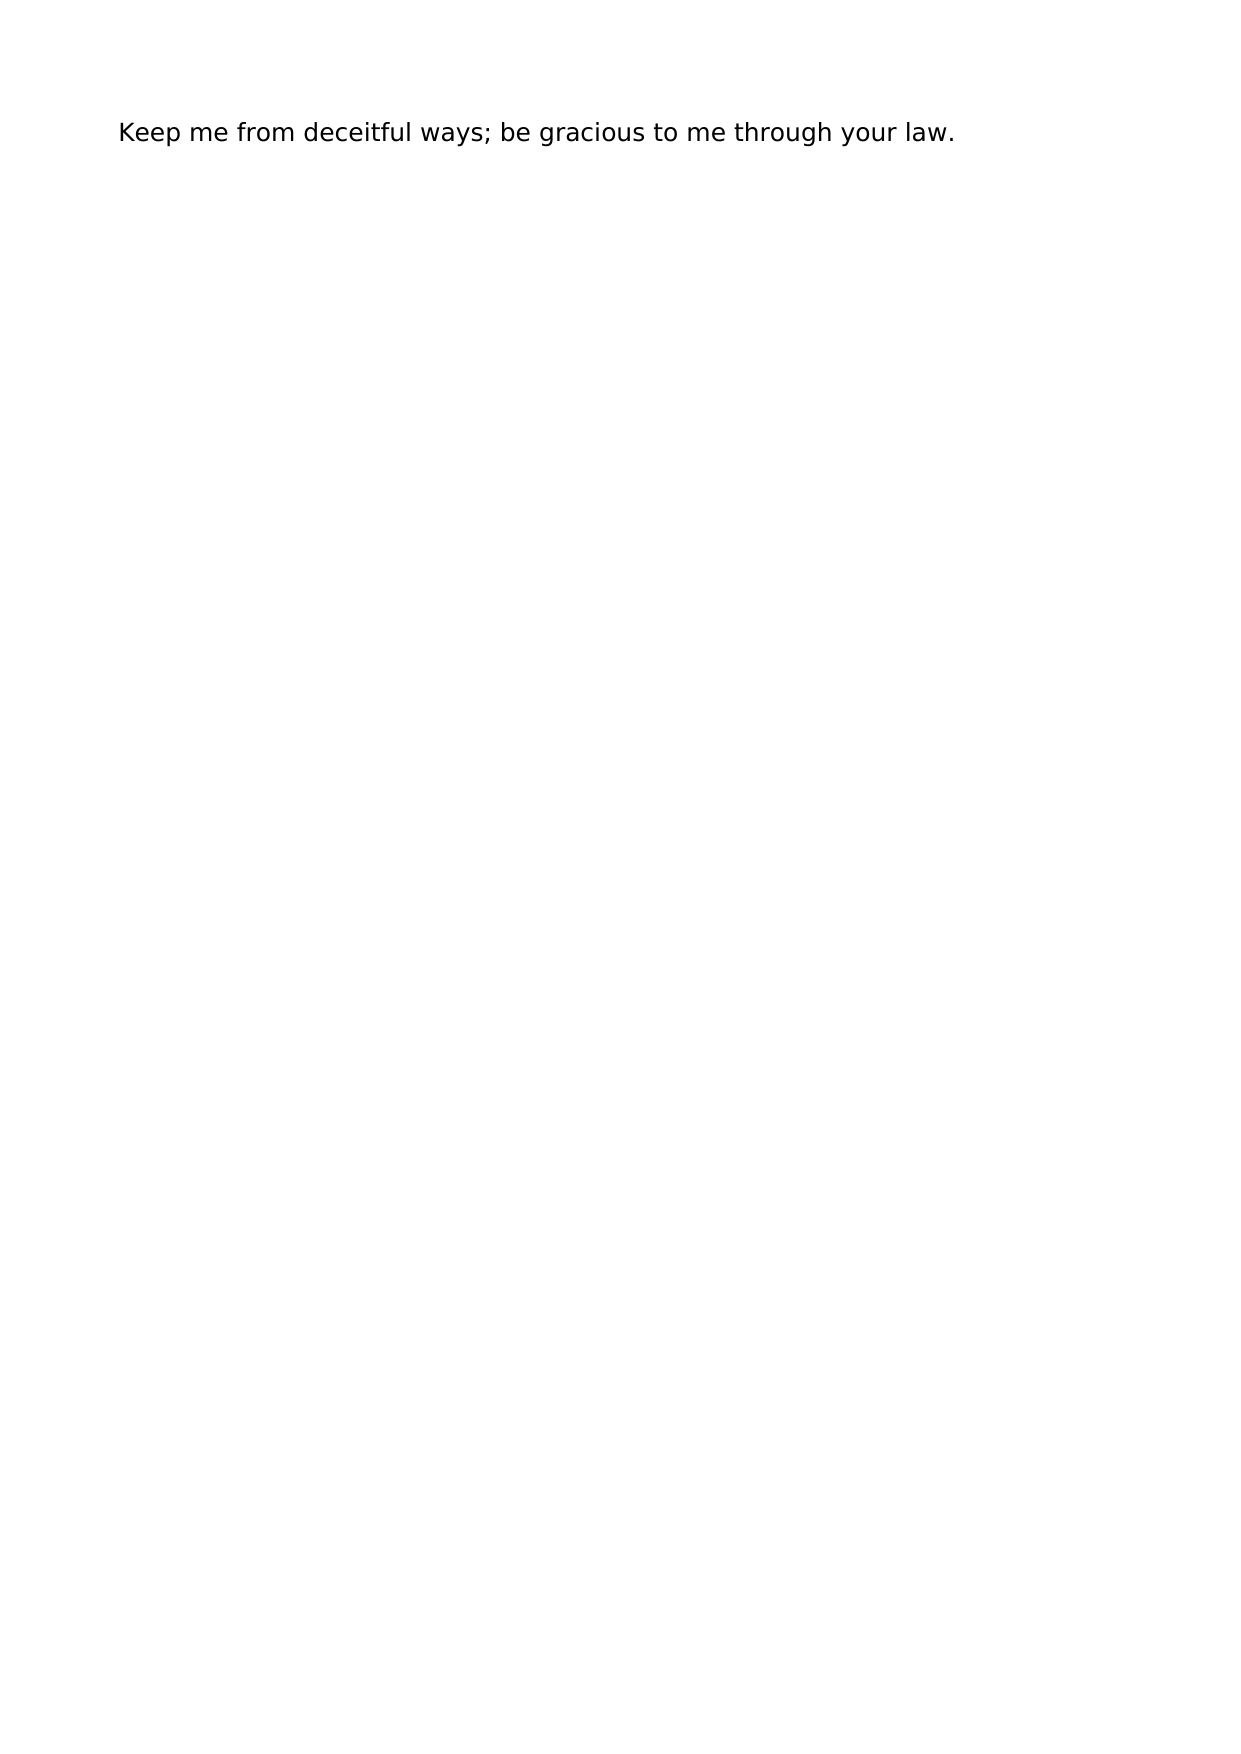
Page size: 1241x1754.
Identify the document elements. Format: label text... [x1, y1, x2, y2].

text Keep me from deceitful ways; be gracious to me through your law. [118, 118, 1122, 147]
